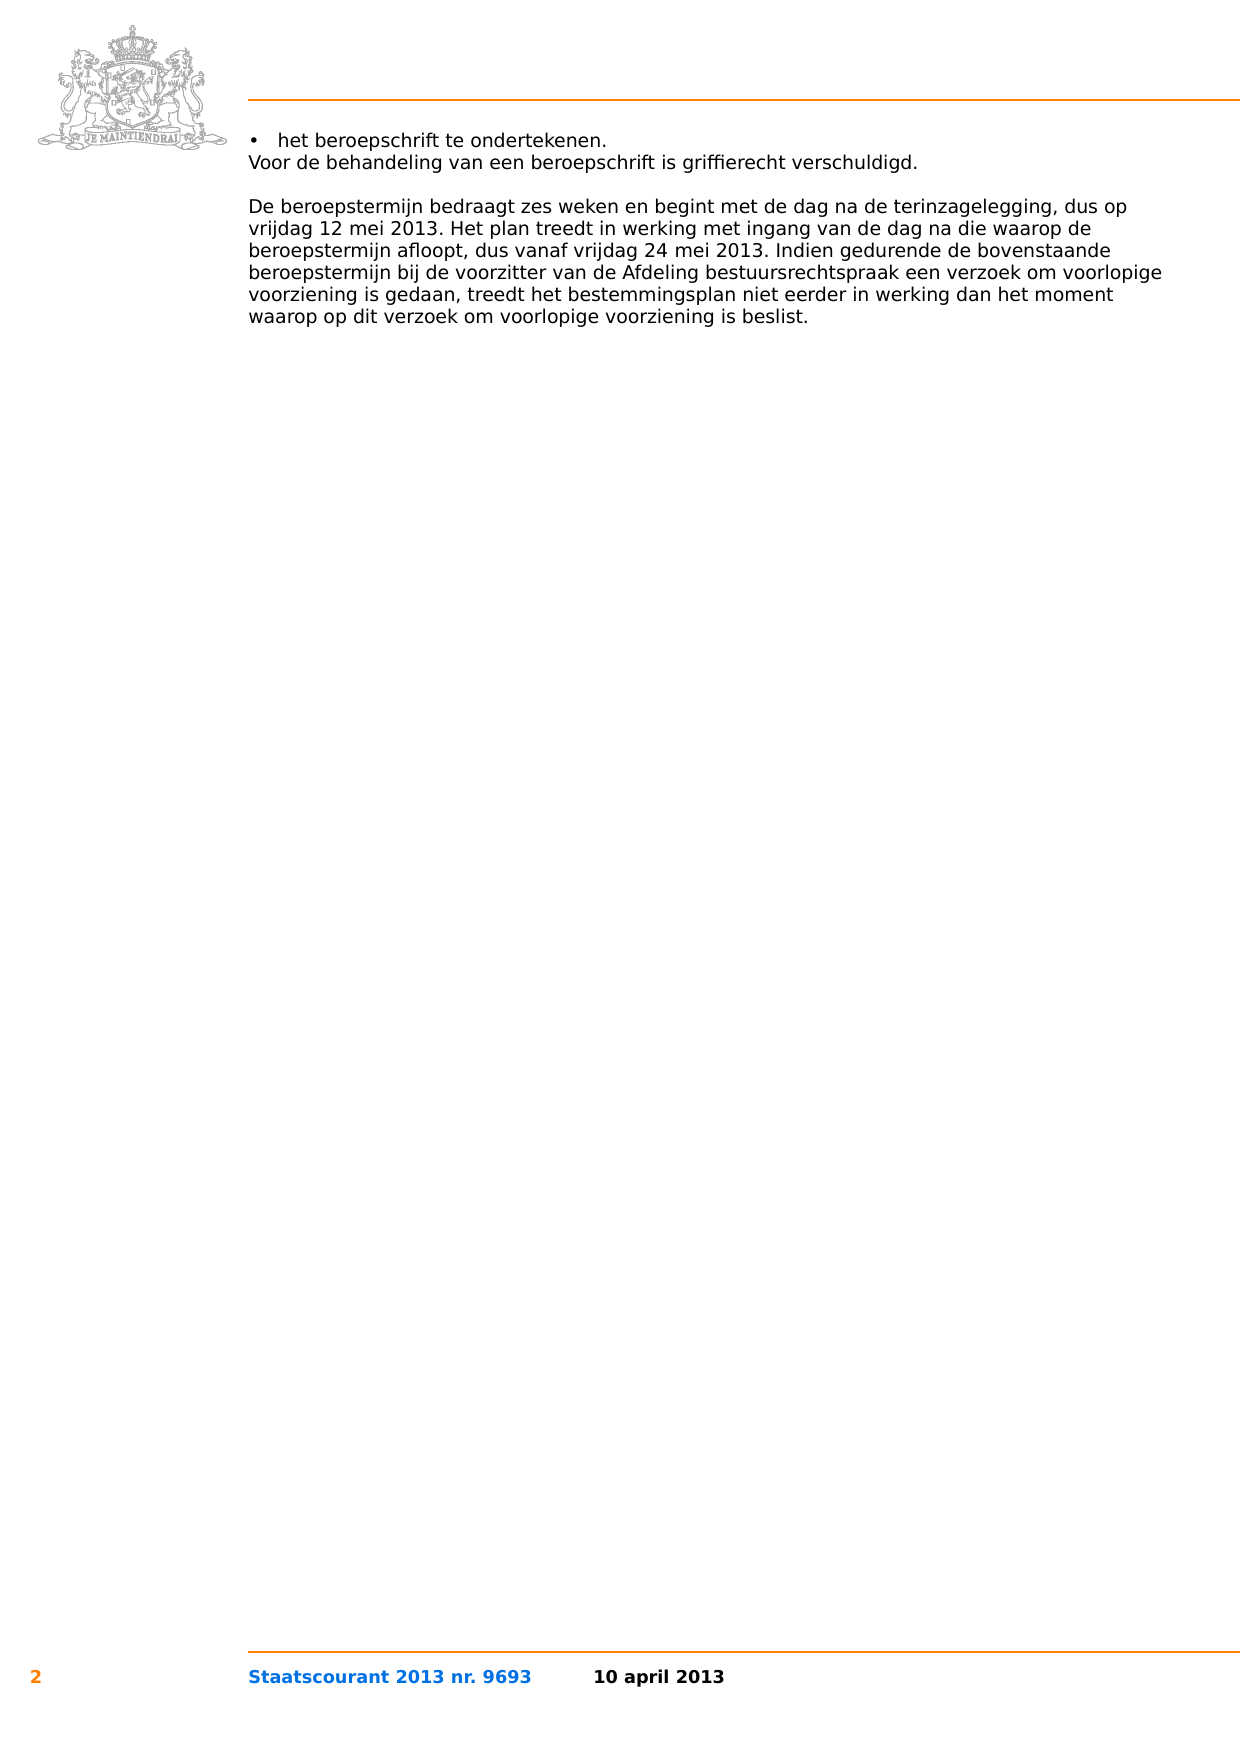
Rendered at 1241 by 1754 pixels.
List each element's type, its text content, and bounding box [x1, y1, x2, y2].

text Voor de behandeling van een beroepschrift is griffierecht verschuldigd. [248, 152, 1163, 174]
picture [38, 25, 227, 150]
text De beroepstermijn bedraagt zes weken en begint met de dag na de terinzagelegging, dus op vrijdag 12 mei 2013. Het plan treedt in werking met ingang van de dag na die waarop de beroepstermijn afloopt, dus vanaf vrijdag 24 mei 2013. Indien gedurende de bovenstaande beroepstermijn bij de voorzitter van de Afdeling bestuursrechtspraak een verzoek om voorlopige voorziening is gedaan, treedt het bestemmingsplan niet eerder in werking dan het moment waarop op dit verzoek om voorlopige voorziening is beslist. [248, 196, 1163, 328]
text • het beroepschrift te ondertekenen. [248, 130, 1163, 152]
